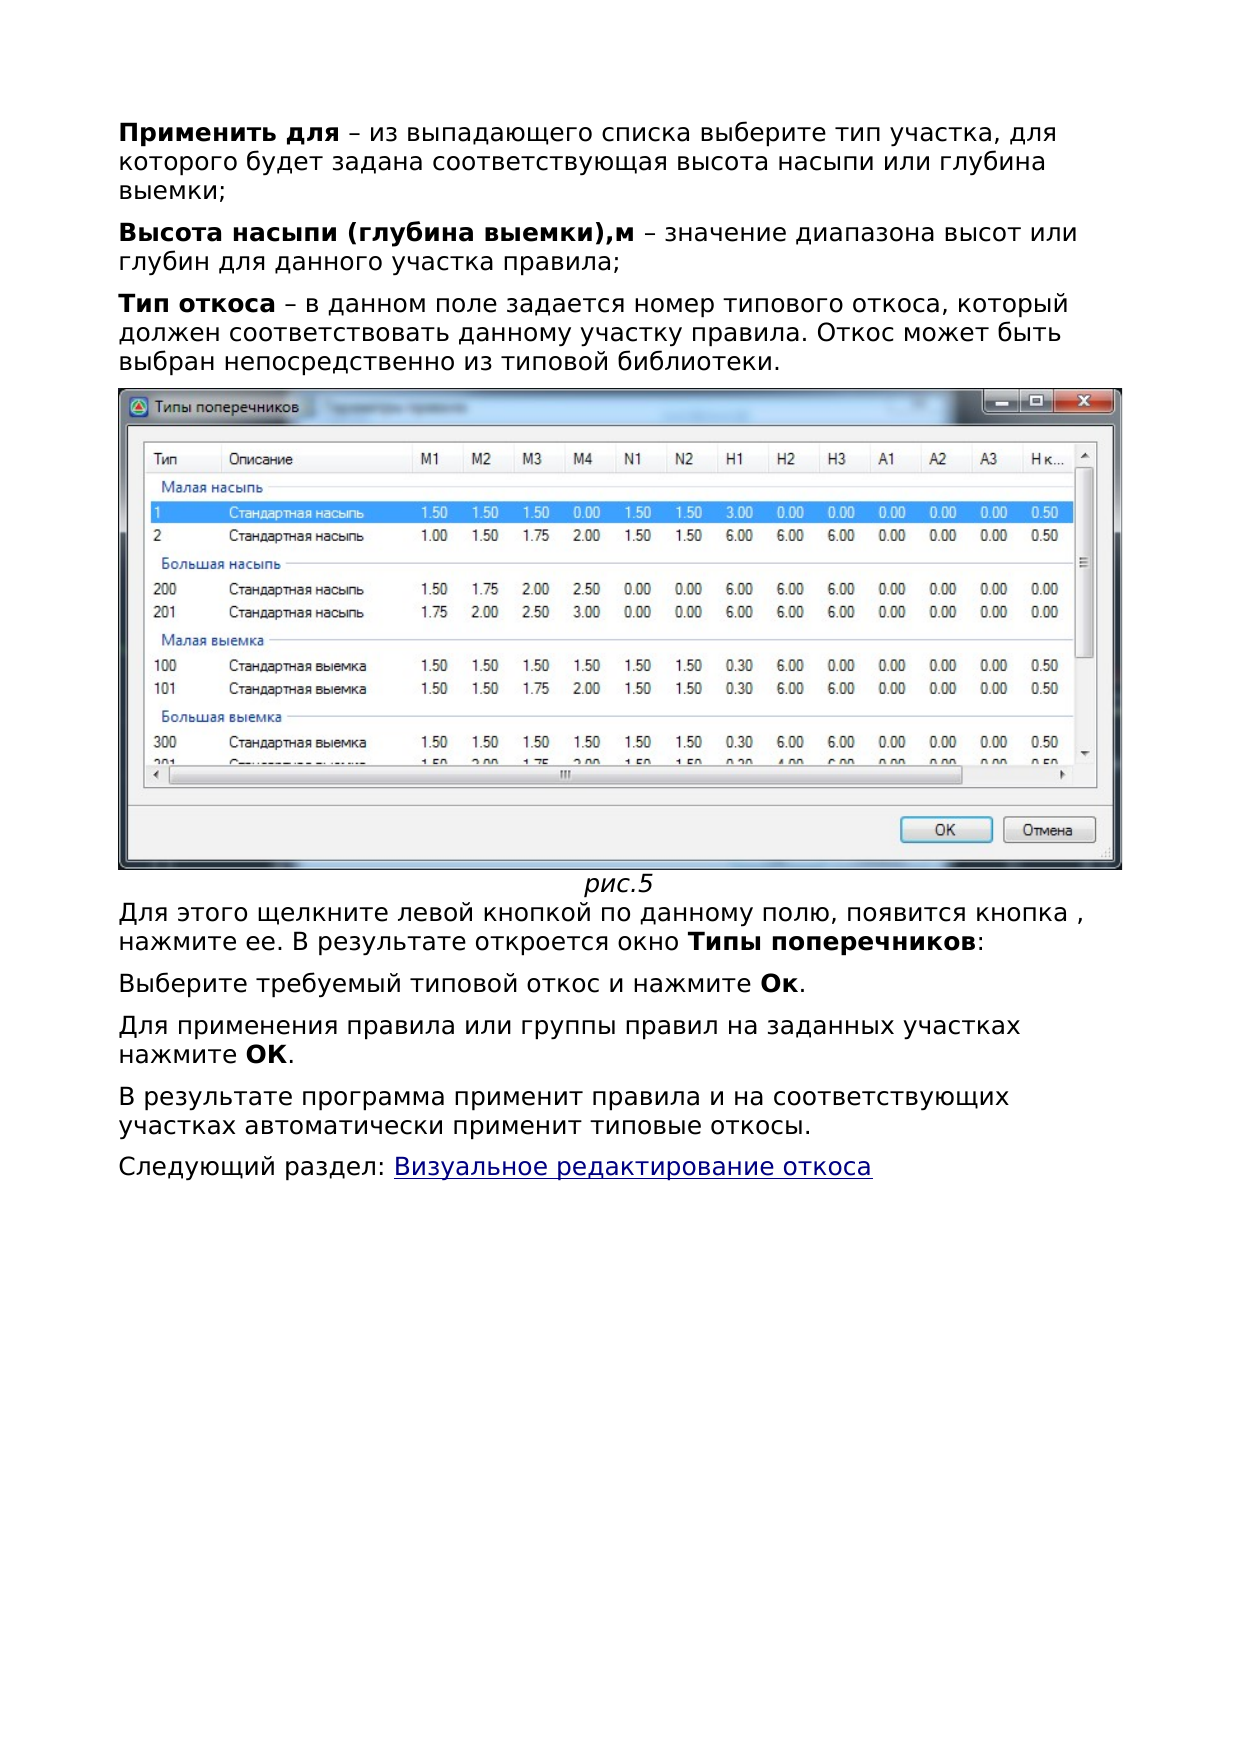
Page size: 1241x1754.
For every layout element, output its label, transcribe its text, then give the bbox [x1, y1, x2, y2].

text рис.5 [118, 870, 1122, 898]
text Следующий раздел: Визуальное редактирование откоса [118, 1153, 1122, 1182]
picture [118, 388, 1123, 870]
text Высота насыпи (глубина выемки),м – значение диапазона высот или глубин для данного участка правила; [118, 218, 1122, 276]
text Применить для – из выпадающего списка выберите тип участка, для которого будет задана соответствующая высота насыпи или глубина выемки; [118, 118, 1122, 206]
text В результате программа применит правила и на соответствующих участках автоматически применит типовые откосы. [118, 1082, 1122, 1140]
text Тип откоса – в данном поле задается номер типового откоса, который должен соответствовать данному участку правила. Откос может быть выбран непосредственно из типовой библиотеки. [118, 289, 1122, 376]
text Для этого щелкните левой кнопкой по данному полю, появится кнопка , нажмите ее. В результате откроется окно Типы поперечников: [118, 898, 1122, 957]
text Для применения правила или группы правил на заданных участках нажмите ОК. [118, 1011, 1122, 1069]
text Выберите требуемый типовой откос и нажмите Ок. [118, 969, 1122, 998]
